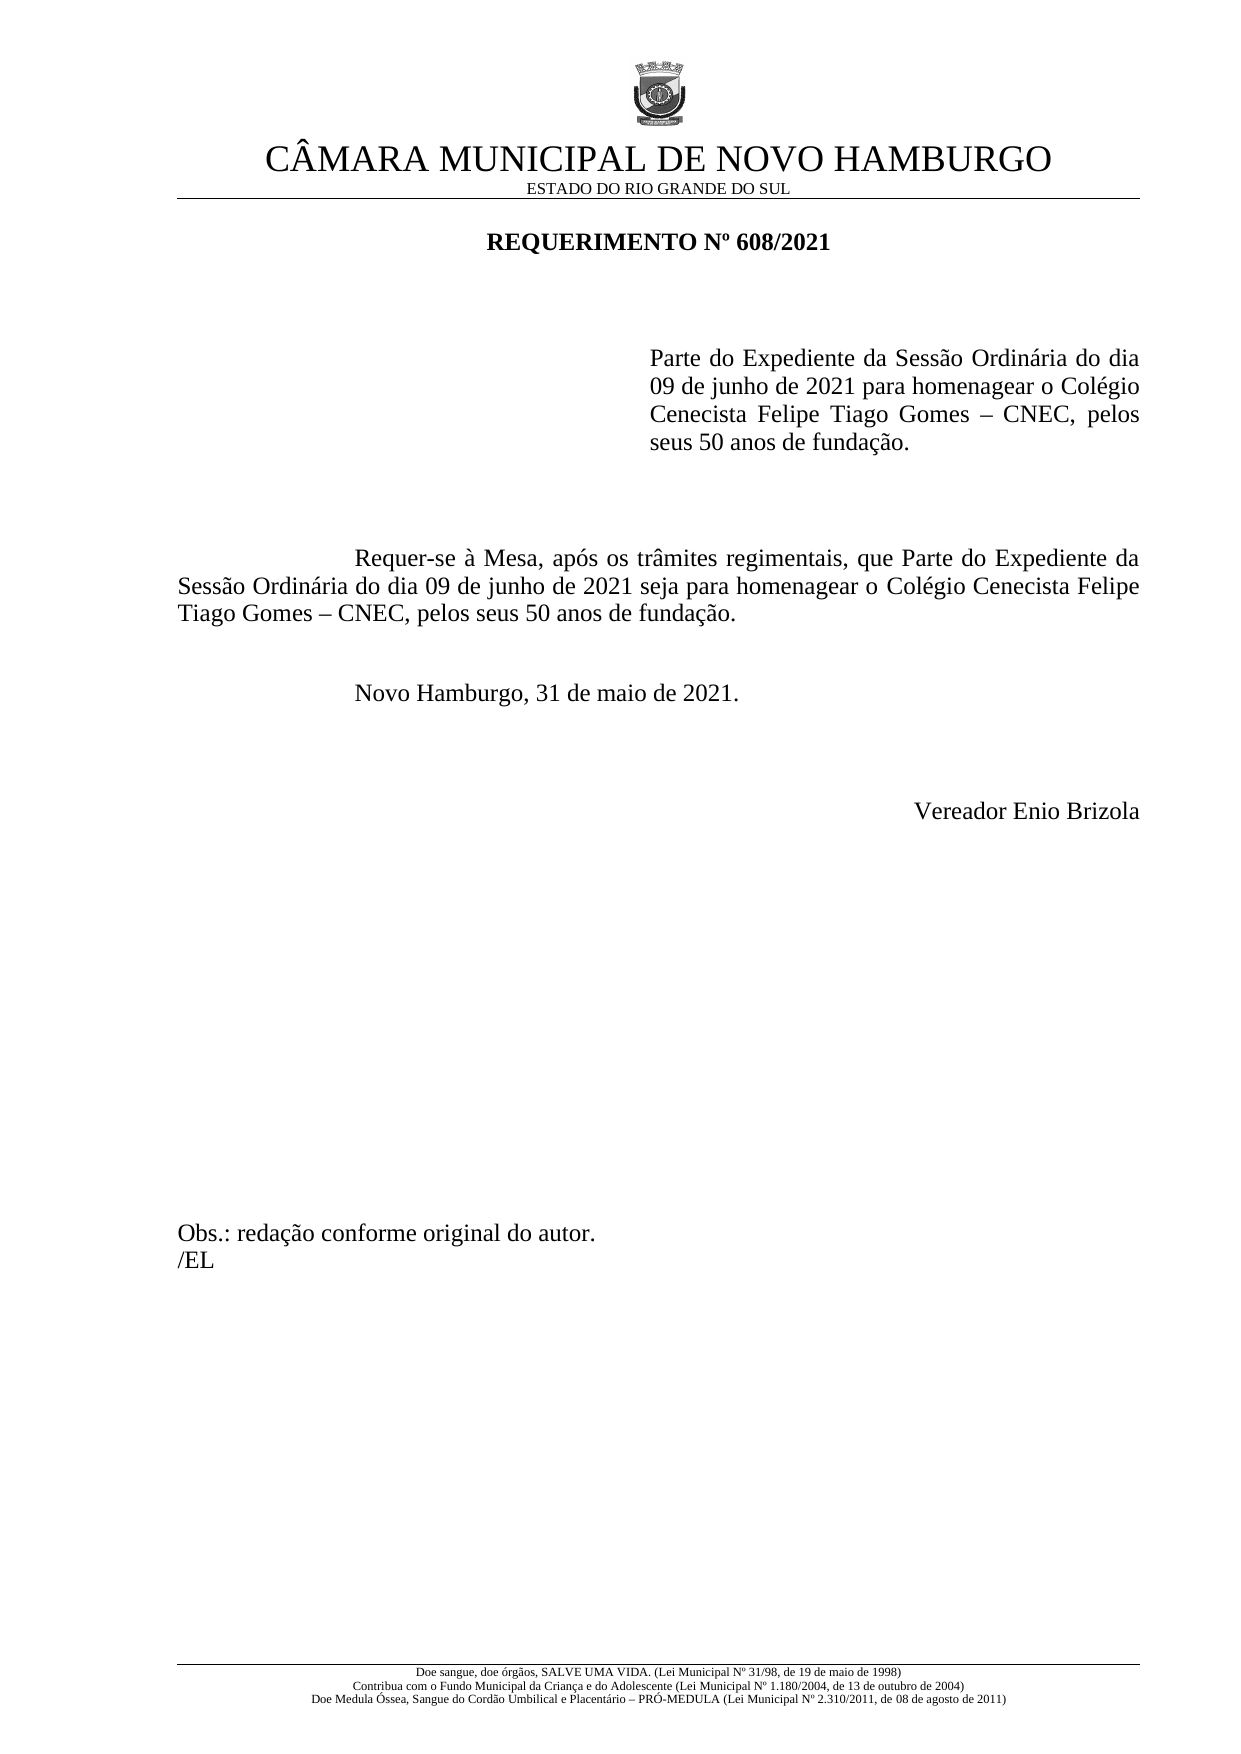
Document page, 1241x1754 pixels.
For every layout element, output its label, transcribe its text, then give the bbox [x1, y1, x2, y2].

text /EL [177, 1247, 1140, 1274]
text Obs.: redação conforme original do autor. [177, 1219, 1140, 1247]
title REQUERIMENTO Nº 608/2021 [177, 228, 1140, 256]
text Vereador Enio Brizola [177, 797, 1140, 825]
list Parte do Expediente da Sessão Ordinária do dia 09 de junho de 2021 para homenagear o Colégio Cenecista Felipe Tiago Gomes – CNEC, pelos seus 50 anos de fundação. [649, 344, 1140, 455]
text Requer-se à Mesa, após os trâmites regimentais, que Parte do Expediente da Sessão Ordinária do dia 09 de junho de 2021 seja para homenagear o Colégio Cenecista Felipe Tiago Gomes – CNEC, pelos seus 50 anos de fundação. [177, 544, 1140, 627]
text Novo Hamburgo, 31 de maio de 2021. [177, 679, 1140, 706]
